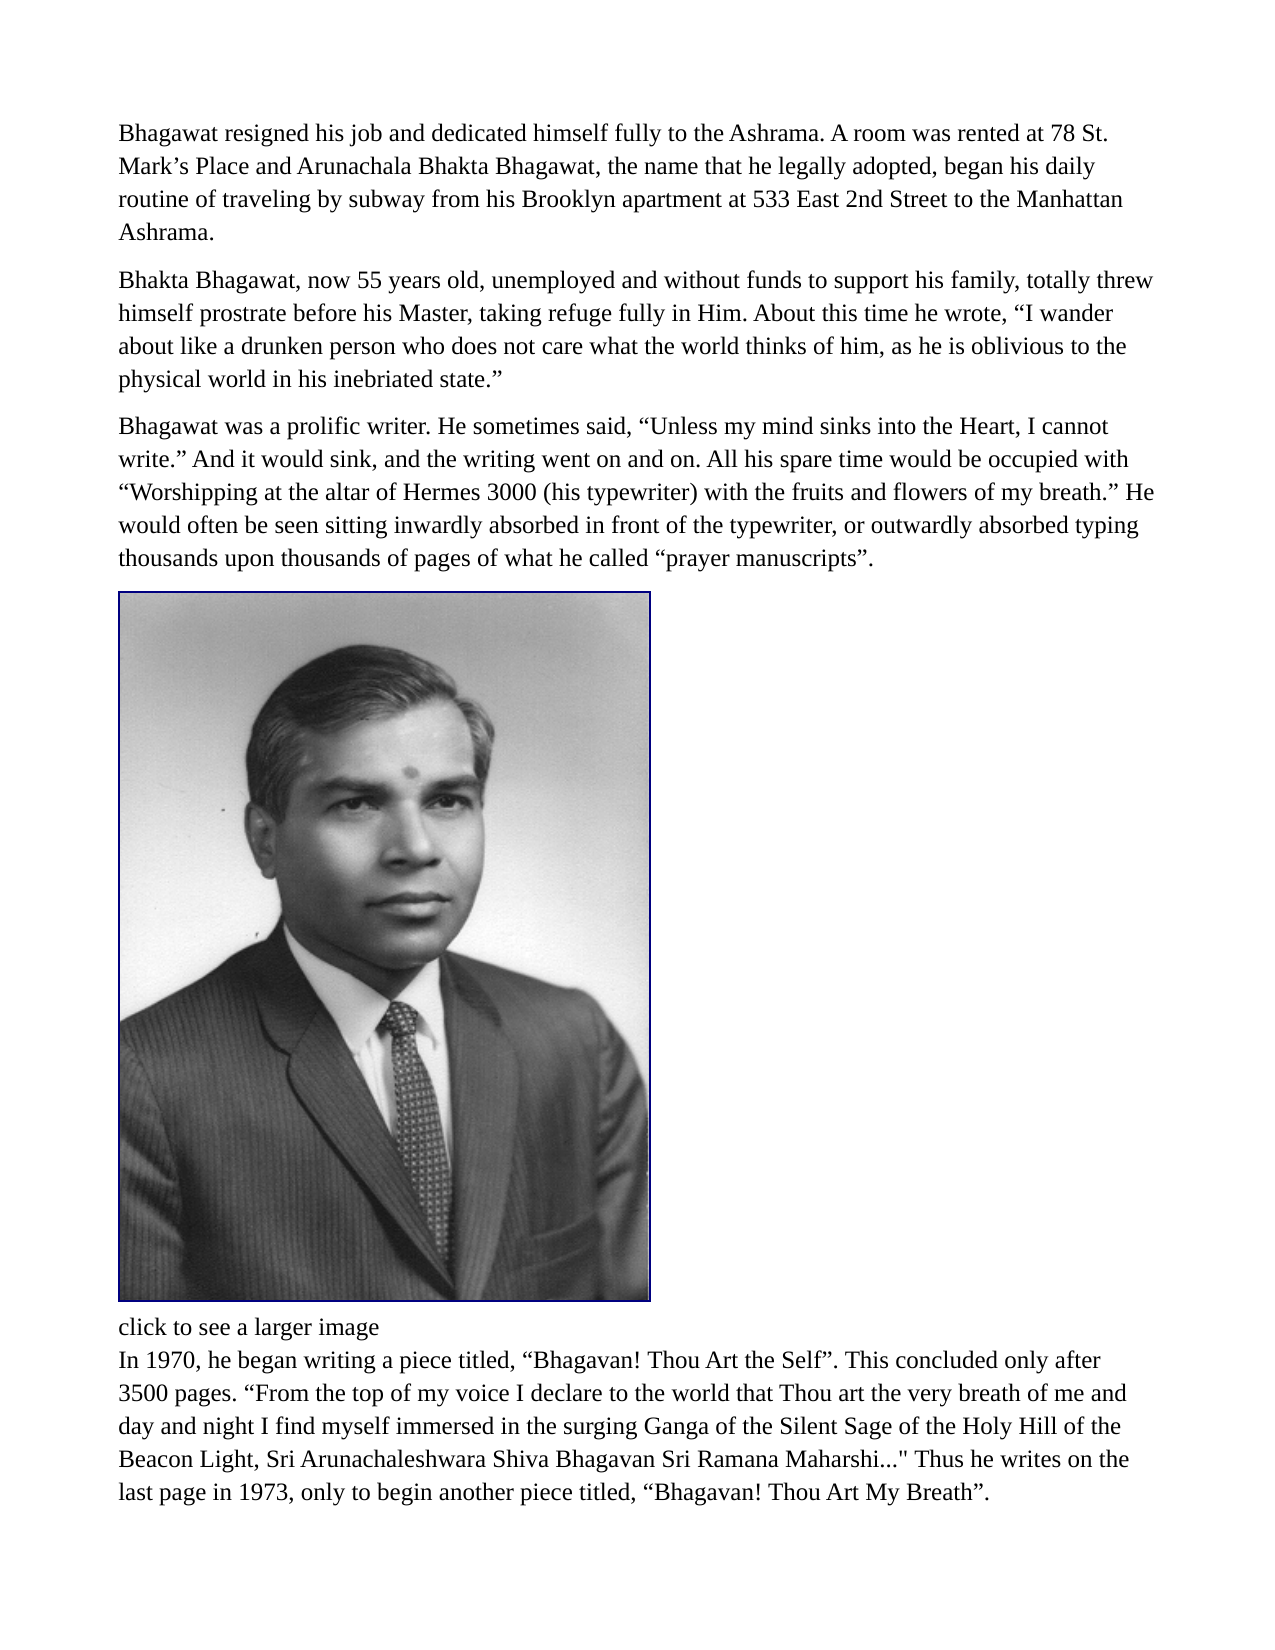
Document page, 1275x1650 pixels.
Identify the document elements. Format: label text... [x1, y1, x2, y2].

text click to see a larger image [118, 1312, 1157, 1341]
text In 1970, he began writing a piece titled, “Bhagavan! Thou Art the Self”. This concluded only after 3500 pages. “From the top of my voice I declare to the world that Thou art the very breath of me and day and night I find myself immersed in the surging Ganga of the Silent Sage of the Holy Hill of the Beacon Light, Sri Arunachaleshwara Shiva Bhagavan Sri Ramana Maharshi..." Thus he writes on the last page in 1973, only to begin another piece titled, “Bhagavan! Thou Art My Breath”. [118, 1345, 1157, 1506]
text Bhagawat was a prolific writer. He sometimes said, “Unless my mind sinks into the Heart, I cannot write.” And it would sink, and the writing went on and on. All his spare time would be occupied with “Worshipping at the altar of Hermes 3000 (his typewriter) with the fruits and flowers of my breath.” He would often be seen sitting inwardly absorbed in front of the typewriter, or outwardly absorbed typing thousands upon thousands of pages of what he called “prayer manuscripts”. [118, 411, 1157, 572]
text Bhagawat resigned his job and dedicated himself fully to the Ashrama. A room was rented at 78 St. Mark’s Place and Arunachala Bhakta Bhagawat, the name that he legally adopted, began his daily routine of traveling by subway from his Brooklyn apartment at 533 East 2nd Street to the Manhattan Ashrama. [118, 118, 1157, 246]
picture [120, 593, 649, 1300]
text Bhakta Bhagawat, now 55 years old, unemployed and without funds to support his family, totally threw himself prostrate before his Master, taking refuge fully in Him. About this time he wrote, “I wander about like a drunken person who does not care what the world thinks of him, as he is oblivious to the physical world in his inebriated state.” [118, 265, 1157, 393]
